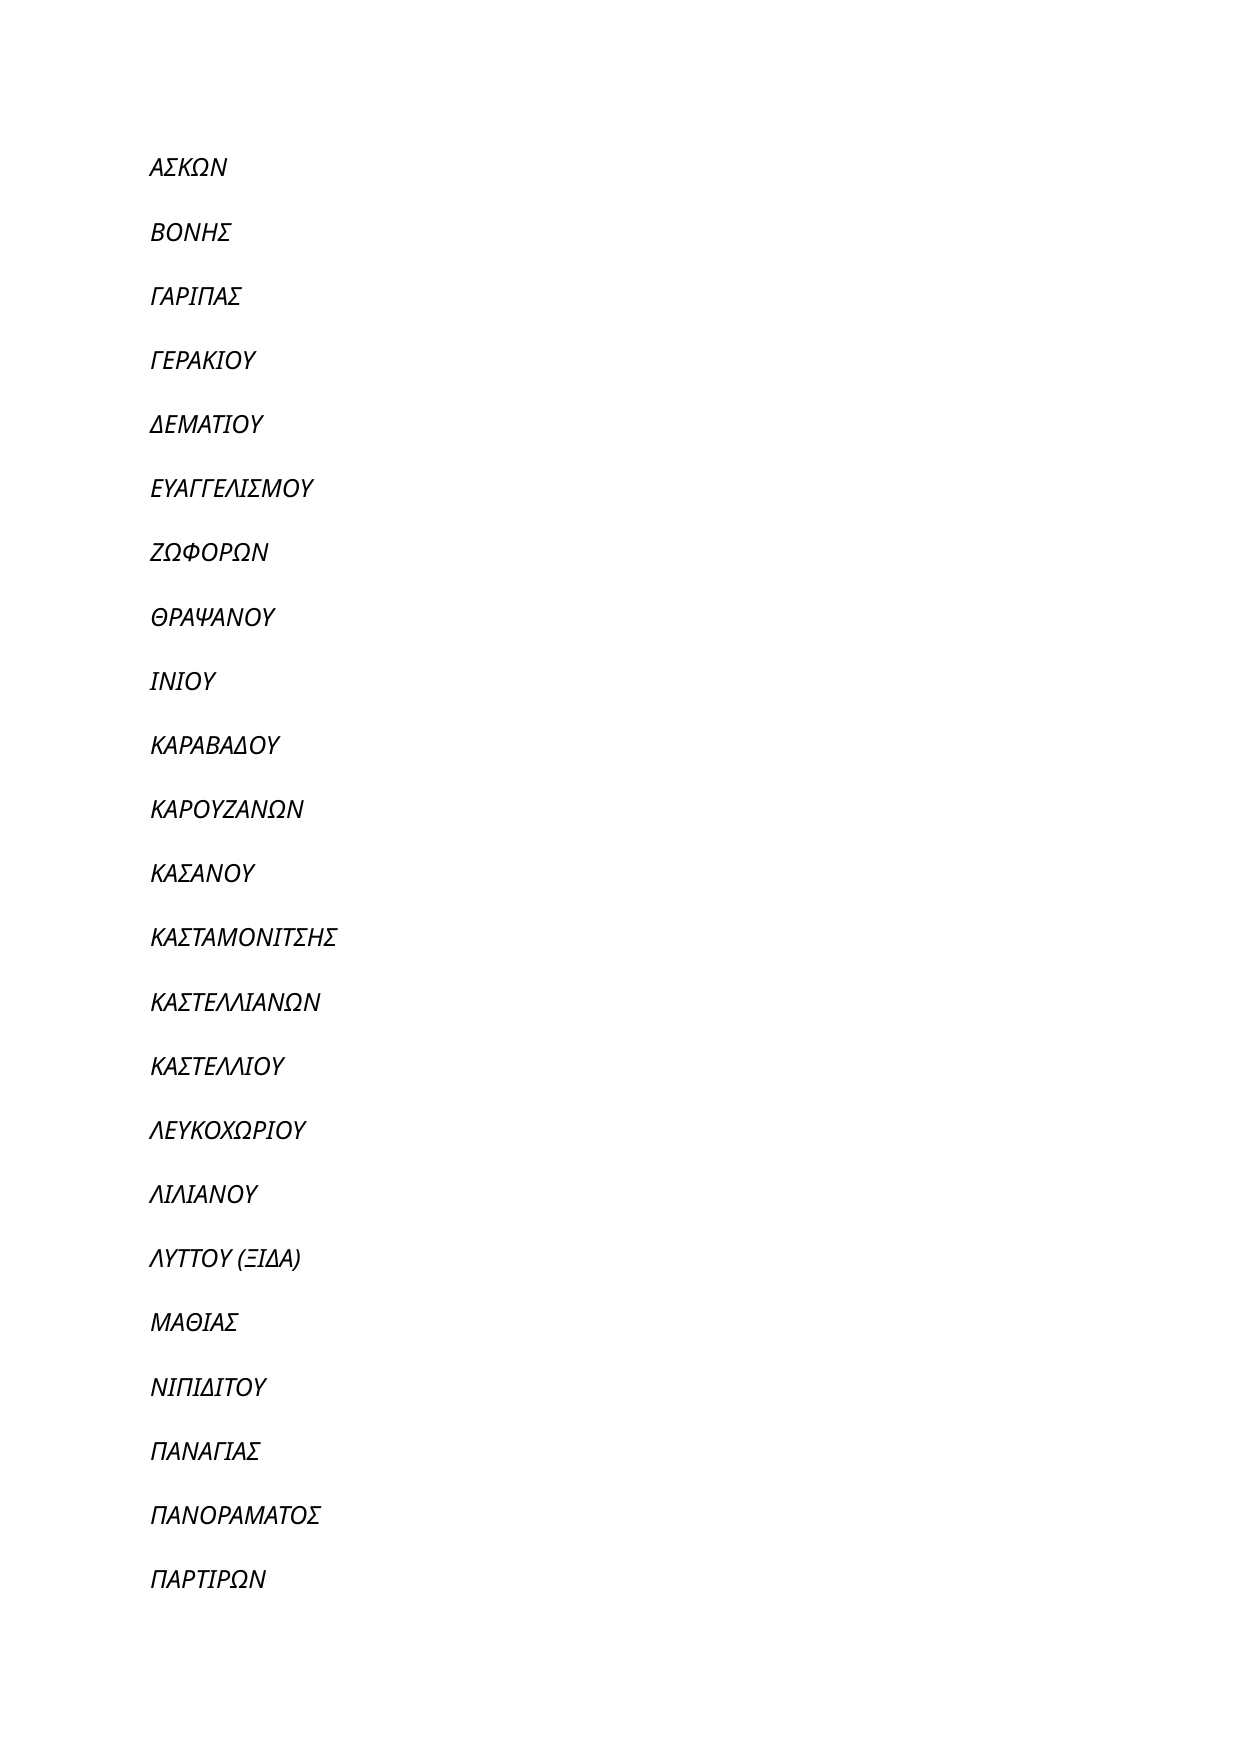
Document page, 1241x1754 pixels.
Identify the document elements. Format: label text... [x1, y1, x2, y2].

text ΠΑΝΑΓΙΑΣ [150, 1433, 1090, 1467]
text ΛΥΤΤΟΥ (ΞΙΔΑ) [150, 1241, 1090, 1275]
text ΚΑΣΤΑΜΟΝΙΤΣΗΣ [150, 920, 1090, 954]
text ΠΑΡΤΙΡΩΝ [150, 1562, 1090, 1596]
text ΘΡΑΨΑΝΟΥ [150, 599, 1090, 633]
text ΛΕΥΚΟΧΩΡΙΟΥ [150, 1112, 1090, 1147]
text ΜΑΘΙΑΣ [150, 1305, 1090, 1339]
text ΖΩΦΟΡΩΝ [150, 535, 1090, 569]
text ΠΑΝΟΡΑΜΑΤΟΣ [150, 1497, 1090, 1532]
text ΚΑΡΟΥΖΑΝΩΝ [150, 792, 1090, 826]
text ΓΕΡΑΚΙΟΥ [150, 342, 1090, 377]
text ΒΟΝΗΣ [150, 214, 1090, 248]
text ΙΝΙΟΥ [150, 663, 1090, 697]
text ΚΑΡΑΒΑΔΟΥ [150, 727, 1090, 762]
text ΕΥΑΓΓΕΛΙΣΜΟΥ [150, 471, 1090, 505]
text ΚΑΣΤΕΛΛΙΑΝΩΝ [150, 984, 1090, 1018]
text ΔΕΜΑΤΙΟΥ [150, 407, 1090, 441]
text ΝΙΠΙΔΙΤΟΥ [150, 1369, 1090, 1403]
text ΛΙΛΙΑΝΟΥ [150, 1177, 1090, 1211]
text ΑΣΚΩΝ [150, 150, 1090, 184]
text ΓΑΡΙΠΑΣ [150, 278, 1090, 312]
text ΚΑΣΑΝΟΥ [150, 856, 1090, 890]
text ΚΑΣΤΕΛΛΙΟΥ [150, 1048, 1090, 1082]
